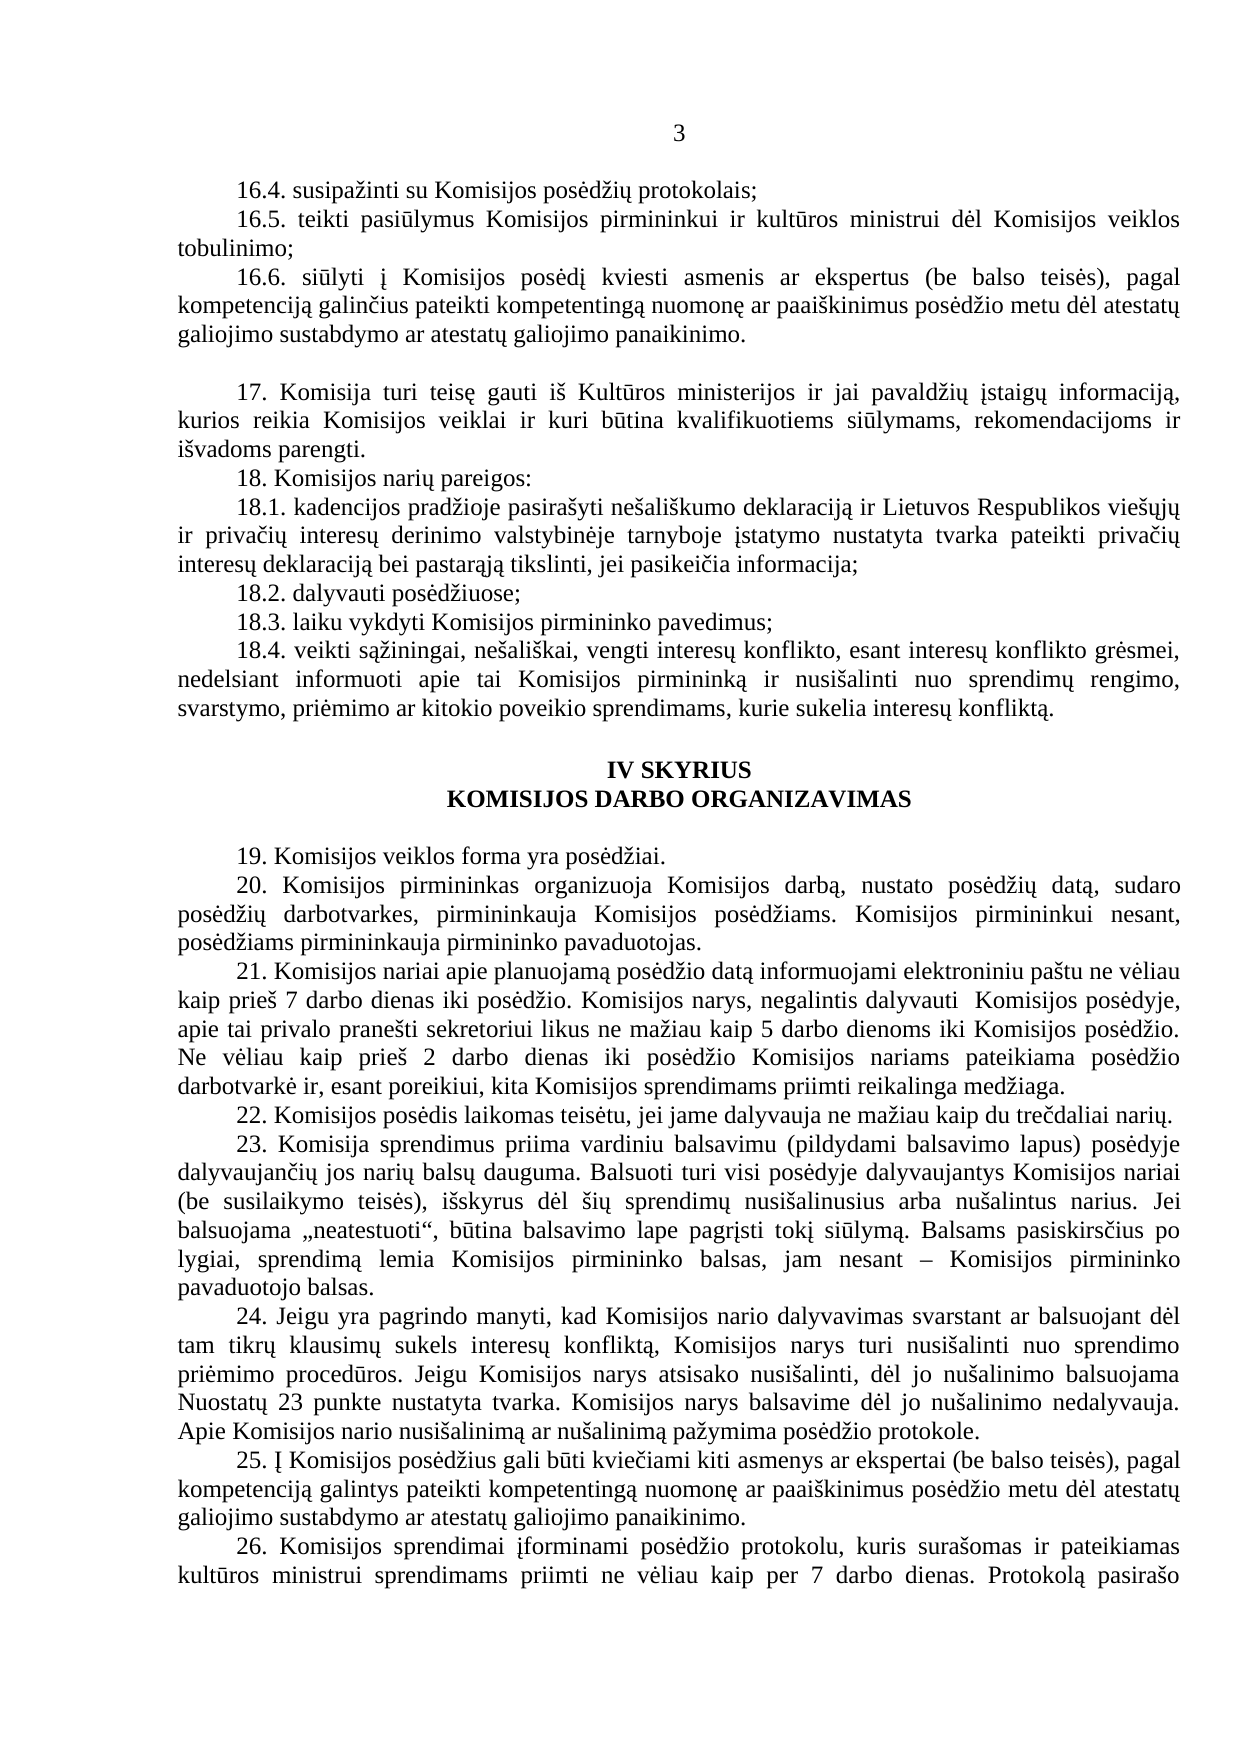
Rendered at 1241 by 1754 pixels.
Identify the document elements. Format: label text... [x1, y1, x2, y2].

text 26. Komisijos sprendimai įforminami posėdžio protokolu, kuris surašomas ir pateikiamas kultūros ministrui sprendimams priimti ne vėliau kaip per 7 darbo dienas. Protokolą pasirašo [177, 1531, 1181, 1589]
text 25. Į Komisijos posėdžius gali būti kviečiami kiti asmenys ar ekspertai (be balso teisės), pagal kompetenciją galintys pateikti kompetentingą nuomonę ar paaiškinimus posėdžio metu dėl atestatų galiojimo sustabdymo ar atestatų galiojimo panaikinimo. [177, 1445, 1181, 1531]
text 21. Komisijos nariai apie planuojamą posėdžio datą informuojami elektroniniu paštu ne vėliau kaip prieš 7 darbo dienas iki posėdžio. Komisijos narys, negalintis dalyvauti Komisijos posėdyje, apie tai privalo pranešti sekretoriui likus ne mažiau kaip 5 darbo dienoms iki Komisijos posėdžio. Ne vėliau kaip prieš 2 darbo dienas iki posėdžio Komisijos nariams pateikiama posėdžio darbotvarkė ir, esant poreikiui, kita Komisijos sprendimams priimti reikalinga medžiaga. [177, 956, 1181, 1100]
text 16.4. susipažinti su Komisijos posėdžių protokolais; [177, 176, 1181, 204]
text 18.1. kadencijos pradžioje pasirašyti nešališkumo deklaraciją ir Lietuvos Respublikos viešųjų ir privačių interesų derinimo valstybinėje tarnyboje įstatymo nustatyta tvarka pateikti privačių interesų deklaraciją bei pastarąją tikslinti, jei pasikeičia informacija; [177, 492, 1181, 578]
text 16.6. siūlyti į Komisijos posėdį kviesti asmenis ar ekspertus (be balso teisės), pagal kompetenciją galinčius pateikti kompetentingą nuomonę ar paaiškinimus posėdžio metu dėl atestatų galiojimo sustabdymo ar atestatų galiojimo panaikinimo. [177, 262, 1181, 348]
text 18.3. laiku vykdyti Komisijos pirmininko pavedimus; [177, 607, 1181, 636]
text 24. Jeigu yra pagrindo manyti, kad Komisijos nario dalyvavimas svarstant ar balsuojant dėl tam tikrų klausimų sukels interesų konfliktą, Komisijos narys turi nusišalinti nuo sprendimo priėmimo procedūros. Jeigu Komisijos narys atsisako nusišalinti, dėl jo nušalinimo balsuojama Nuostatų 23 punkte nustatyta tvarka. Komisijos narys balsavime dėl jo nušalinimo nedalyvauja. Apie Komisijos nario nusišalinimą ar nušalinimą pažymima posėdžio protokole. [177, 1301, 1181, 1445]
text 18. Komisijos narių pareigos: [177, 463, 1181, 492]
text 19. Komisijos veiklos forma yra posėdžiai. [177, 841, 1181, 870]
text 16.5. teikti pasiūlymus Komisijos pirmininkui ir kultūros ministrui dėl Komisijos veiklos tobulinimo; [177, 204, 1181, 262]
text 17. Komisija turi teisę gauti iš Kultūros ministerijos ir jai pavaldžių įstaigų informaciją, kurios reikia Komisijos veiklai ir kuri būtina kvalifikuotiems siūlymams, rekomendacijoms ir išvadoms parengti. [177, 377, 1181, 463]
text 18.2. dalyvauti posėdžiuose; [177, 578, 1181, 607]
text KOMISIJOS darbo ORGANIZAVIMAS [177, 784, 1181, 812]
text 23. Komisija sprendimus priima vardiniu balsavimu (pildydami balsavimo lapus) posėdyje dalyvaujančių jos narių balsų dauguma. Balsuoti turi visi posėdyje dalyvaujantys Komisijos nariai (be susilaikymo teisės), išskyrus dėl šių sprendimų nusišalinusius arba nušalintus narius. Jei balsuojama „neatestuoti“, būtina balsavimo lape pagrįsti tokį siūlymą. Balsams pasiskirsčius po lygiai, sprendimą lemia Komisijos pirmininko balsas, jam nesant – Komisijos pirmininko pavaduotojo balsas. [177, 1129, 1181, 1301]
text 22. Komisijos posėdis laikomas teisėtu, jei jame dalyvauja ne mažiau kaip du trečdaliai narių. [177, 1100, 1181, 1129]
text IV SKYRIUS [177, 755, 1181, 784]
text 18.4. veikti sąžiningai, nešališkai, vengti interesų konflikto, esant interesų konflikto grėsmei, nedelsiant informuoti apie tai Komisijos pirmininką ir nusišalinti nuo sprendimų rengimo, svarstymo, priėmimo ar kitokio poveikio sprendimams, kurie sukelia interesų konfliktą. [177, 636, 1181, 722]
text 20. Komisijos pirmininkas organizuoja Komisijos darbą, nustato posėdžių datą, sudaro posėdžių darbotvarkes, pirmininkauja Komisijos posėdžiams. Komisijos pirmininkui nesant, posėdžiams pirmininkauja pirmininko pavaduotojas. [177, 870, 1181, 956]
